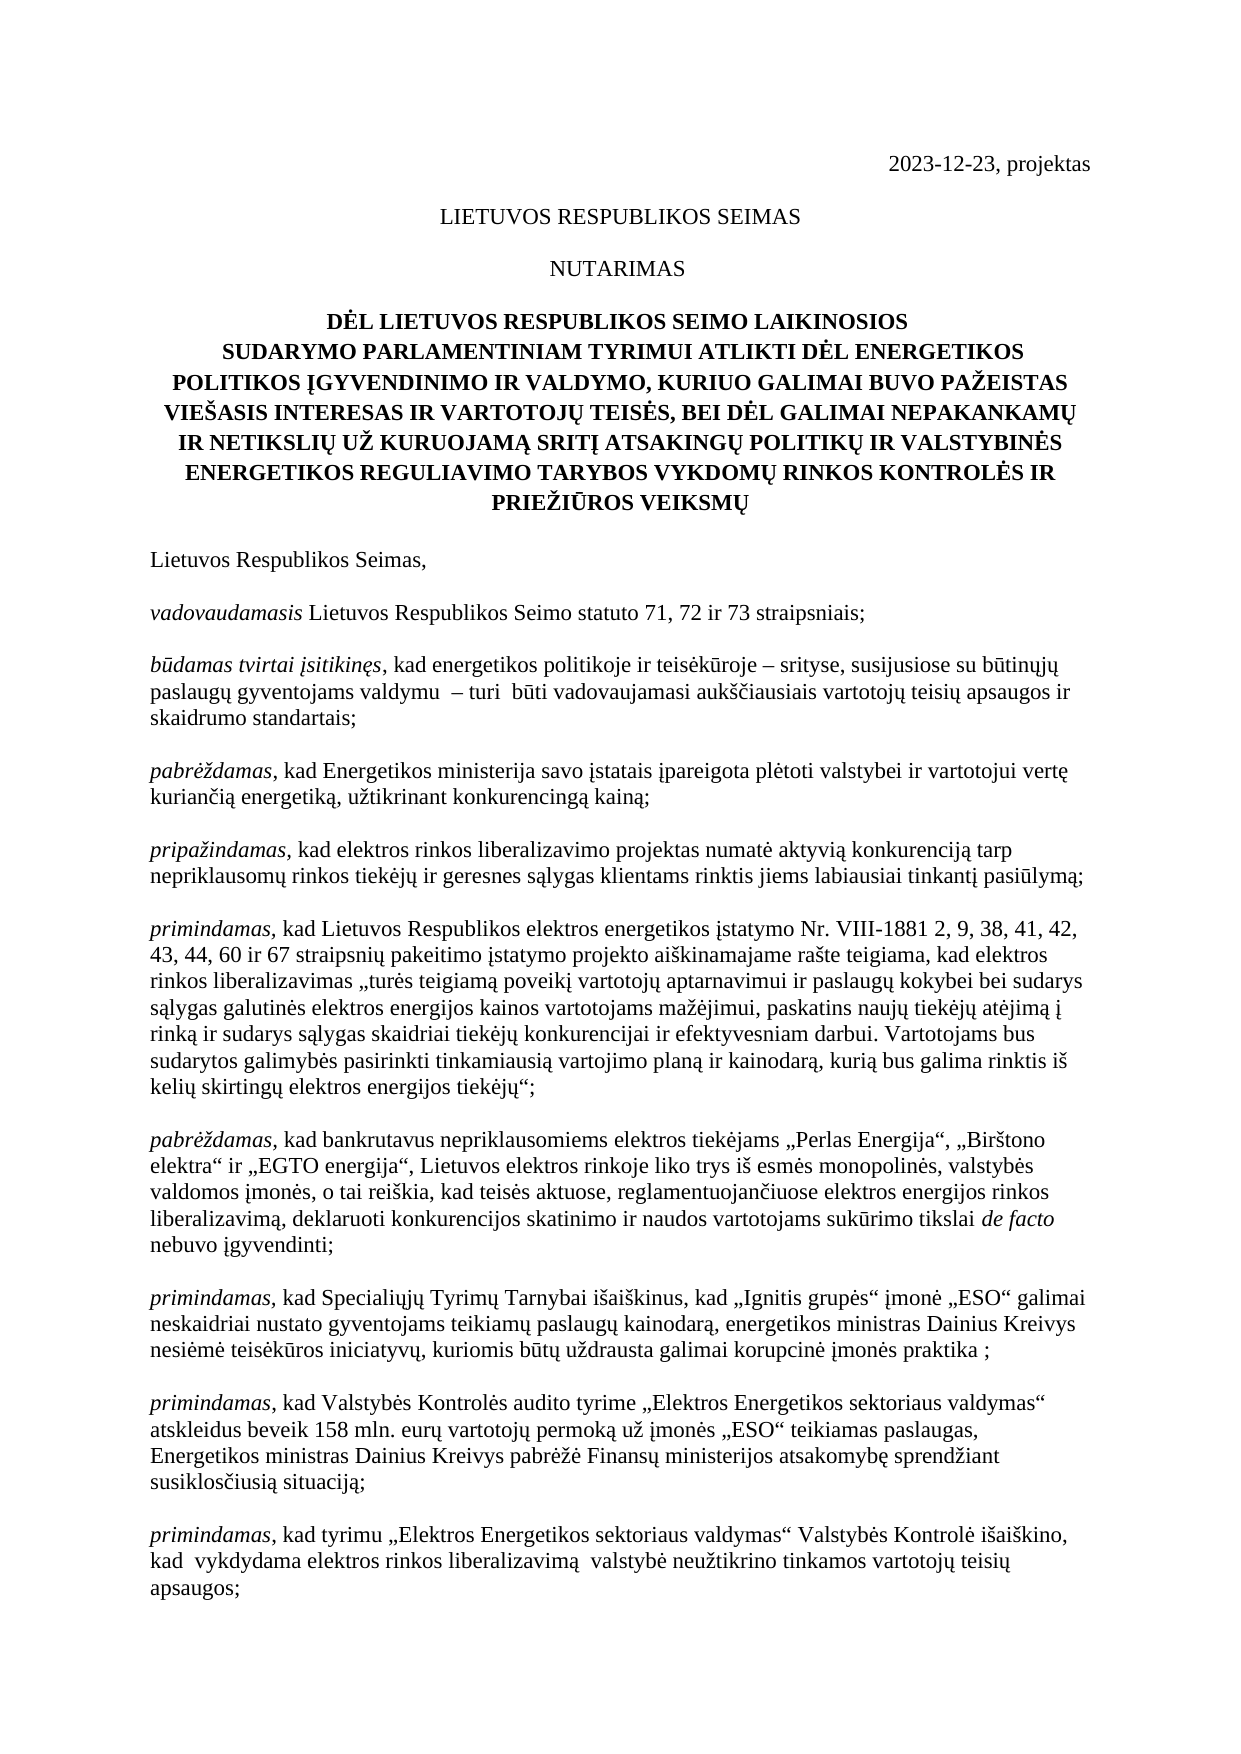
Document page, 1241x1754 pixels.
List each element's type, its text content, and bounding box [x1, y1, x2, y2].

text vadovaudamasis Lietuvos Respublikos Seimo statuto 71, 72 ir 73 straipsniais; [150, 572, 1091, 625]
text DĖL LIETUVOS RESPUBLIKOS SEIMO LAIKINOSIOS [150, 308, 1091, 334]
text pripažindamas, kad elektros rinkos liberalizavimo projektas numatė aktyvią konkurenciją tarp nepriklausomų rinkos tiekėjų ir geresnes sąlygas klientams rinktis jiems labiausiai tinkantį pasiūlymą; [150, 809, 1091, 888]
text primindamas, kad Specialiųjų Tyrimų Tarnybai išaiškinus, kad „Ignitis grupės“ įmonė „ESO“ galimai neskaidriai nustato gyventojams teikiamų paslaugų kainodarą, energetikos ministras Dainius Kreivys nesiėmė teisėkūros iniciatyvų, kuriomis būtų uždrausta galimai korupcinė įmonės praktika ; [150, 1257, 1091, 1363]
text pabrėždamas, kad Energetikos ministerija savo įstatais įpareigota plėtoti valstybei ir vartotojui vertę kuriančią energetiką, užtikrinant konkurencingą kainą; [150, 757, 1091, 809]
text 2023-12-23, projektas [150, 150, 1091, 176]
text būdamas tvirtai įsitikinęs, kad energetikos politikoje ir teisėkūroje – srityse, susijusiose su būtinųjų paslaugų gyventojams valdymu – turi būti vadovaujamasi aukščiausiais vartotojų teisių apsaugos ir skaidrumo standartais; [150, 625, 1091, 730]
text primindamas, kad Lietuvos Respublikos elektros energetikos įstatymo Nr. VIII-1881 2, 9, 38, 41, 42, 43, 44, 60 ir 67 straipsnių pakeitimo įstatymo projekto aiškinamajame rašte teigiama, kad elektros rinkos liberalizavimas „turės teigiamą poveikį vartotojų aptarnavimui ir paslaugų kokybei bei sudarys sąlygas galutinės elektros energijos kainos vartotojams mažėjimui, paskatins naujų tiekėjų atėjimą į rinką ir sudarys sąlygas skaidriai tiekėjų konkurencijai ir efektyvesniam darbui. Vartotojams bus sudarytos galimybės pasirinkti tinkamiausią vartojimo planą ir kainodarą, kurią bus galima rinktis iš kelių skirtingų elektros energijos tiekėjų“; [150, 915, 1091, 1099]
text Lietuvos Respublikos Seimas, [150, 546, 1091, 572]
text SUDARYMO PARLAMENTINIAM TYRIMUI ATLIKTI DĖL ENERGETIKOS POLITIKOS ĮGYVENDINIMO IR VALDYMO, KURIUO GALIMAI BUVO PAŽEISTAS VIEŠASIS INTERESAS IR VARTOTOJŲ TEISĖS, BEI DĖL GALIMAI NEPAKANKAMŲ IR NETIKSLIŲ UŽ KURUOJAMĄ SRITĮ ATSAKINGŲ POLITIKŲ IR VALSTYBINĖS ENERGETIKOS REGULIAVIMO TARYBOS VYKDOMŲ RINKOS KONTROLĖS IR PRIEŽIŪROS VEIKSMŲ [150, 338, 1091, 516]
text primindamas, kad tyrimu „Elektros Energetikos sektoriaus valdymas“ Valstybės Kontrolė išaiškino, kad vykdydama elektros rinkos liberalizavimą valstybė neužtikrino tinkamos vartotojų teisių apsaugos; [150, 1521, 1091, 1600]
text pabrėždamas, kad bankrutavus nepriklausomiems elektros tiekėjams „Perlas Energija“, „Birštono elektra“ ir „EGTO energija“, Lietuvos elektros rinkoje liko trys iš esmės monopolinės, valstybės valdomos įmonės, o tai reiškia, kad teisės aktuose, reglamentuojančiuose elektros energijos rinkos liberalizavimą, deklaruoti konkurencijos skatinimo ir naudos vartotojams sukūrimo tikslai de facto nebuvo įgyvendinti; [150, 1099, 1091, 1257]
text LIETUVOS RESPUBLIKOS SEIMAS NUTARIMAS [150, 203, 1091, 308]
text primindamas, kad Valstybės Kontrolės audito tyrime „Elektros Energetikos sektoriaus valdymas“ atskleidus beveik 158 mln. eurų vartotojų permoką už įmonės „ESO“ teikiamas paslaugas, Energetikos ministras Dainius Kreivys pabrėžė Finansų ministerijos atsakomybę sprendžiant susiklosčiusią situaciją; [150, 1363, 1091, 1495]
